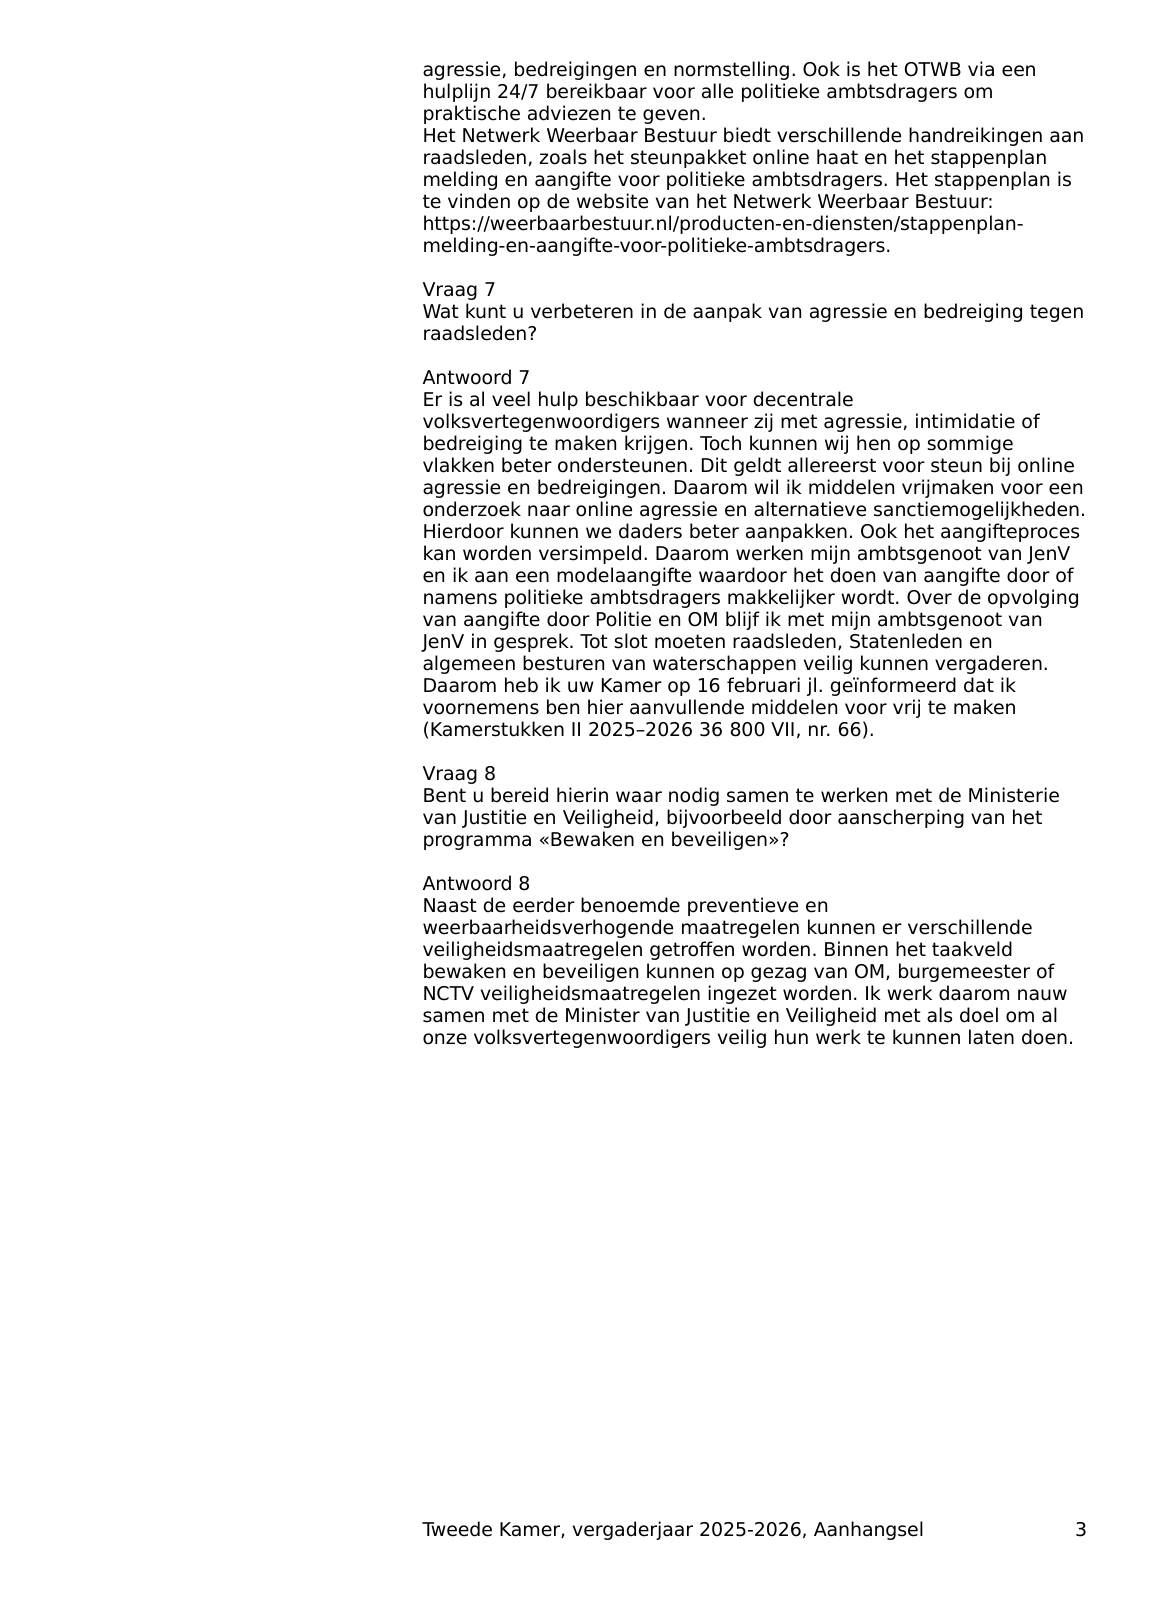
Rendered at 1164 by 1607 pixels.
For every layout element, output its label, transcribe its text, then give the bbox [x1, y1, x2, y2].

text Wat kunt u verbeteren in de aanpak van agressie en bedreiging tegen raadsleden? [422, 301, 1087, 345]
text Antwoord 8 [422, 873, 1087, 895]
text Het Netwerk Weerbaar Bestuur biedt verschillende handreikingen aan raadsleden, zoals het steunpakket online haat en het stappenplan melding en aangifte voor politieke ambtsdragers. Het stappenplan is te vinden op de website van het Netwerk Weerbaar Bestuur: https://weerbaarbestuur.nl/producten-en-diensten/stappenplan-melding-en-aangifte-voor-politieke-ambtsdragers. [422, 125, 1087, 257]
text Vraag 8 [422, 763, 1087, 785]
text Bent u bereid hierin waar nodig samen te werken met de Ministerie van Justitie en Veiligheid, bijvoorbeeld door aanscherping van het programma «Bewaken en beveiligen»? [422, 785, 1087, 851]
text agressie, bedreigingen en normstelling. Ook is het OTWB via een hulplijn 24/7 bereikbaar voor alle politieke ambtsdragers om praktische adviezen te geven. [422, 59, 1087, 125]
text Er is al veel hulp beschikbaar voor decentrale volksvertegenwoordigers wanneer zij met agressie, intimidatie of bedreiging te maken krijgen. Toch kunnen wij hen op sommige vlakken beter ondersteunen. Dit geldt allereerst voor steun bij online agressie en bedreigingen. Daarom wil ik middelen vrijmaken voor een onderzoek naar online agressie en alternatieve sanctiemogelijkheden. Hierdoor kunnen we daders beter aanpakken. Ook het aangifteproces kan worden versimpeld. Daarom werken mijn ambtsgenoot van JenV en ik aan een modelaangifte waardoor het doen van aangifte door of namens politieke ambtsdragers makkelijker wordt. Over de opvolging van aangifte door Politie en OM blijf ik met mijn ambtsgenoot van JenV in gesprek. Tot slot moeten raadsleden, Statenleden en algemeen besturen van waterschappen veilig kunnen vergaderen. Daarom heb ik uw Kamer op 16 februari jl. geïnformeerd dat ik voornemens ben hier aanvullende middelen voor vrij te maken (Kamerstukken II 2025–2026 36 800 VII, nr. 66). [422, 389, 1087, 741]
text Vraag 7 [422, 279, 1087, 301]
text Antwoord 7 [422, 367, 1087, 389]
text Naast de eerder benoemde preventieve en weerbaarheidsverhogende maatregelen kunnen er verschillende veiligheidsmaatregelen getroffen worden. Binnen het taakveld bewaken en beveiligen kunnen op gezag van OM, burgemeester of NCTV veiligheidsmaatregelen ingezet worden. Ik werk daarom nauw samen met de Minister van Justitie en Veiligheid met als doel om al onze volksvertegenwoordigers veilig hun werk te kunnen laten doen. [422, 895, 1087, 1049]
